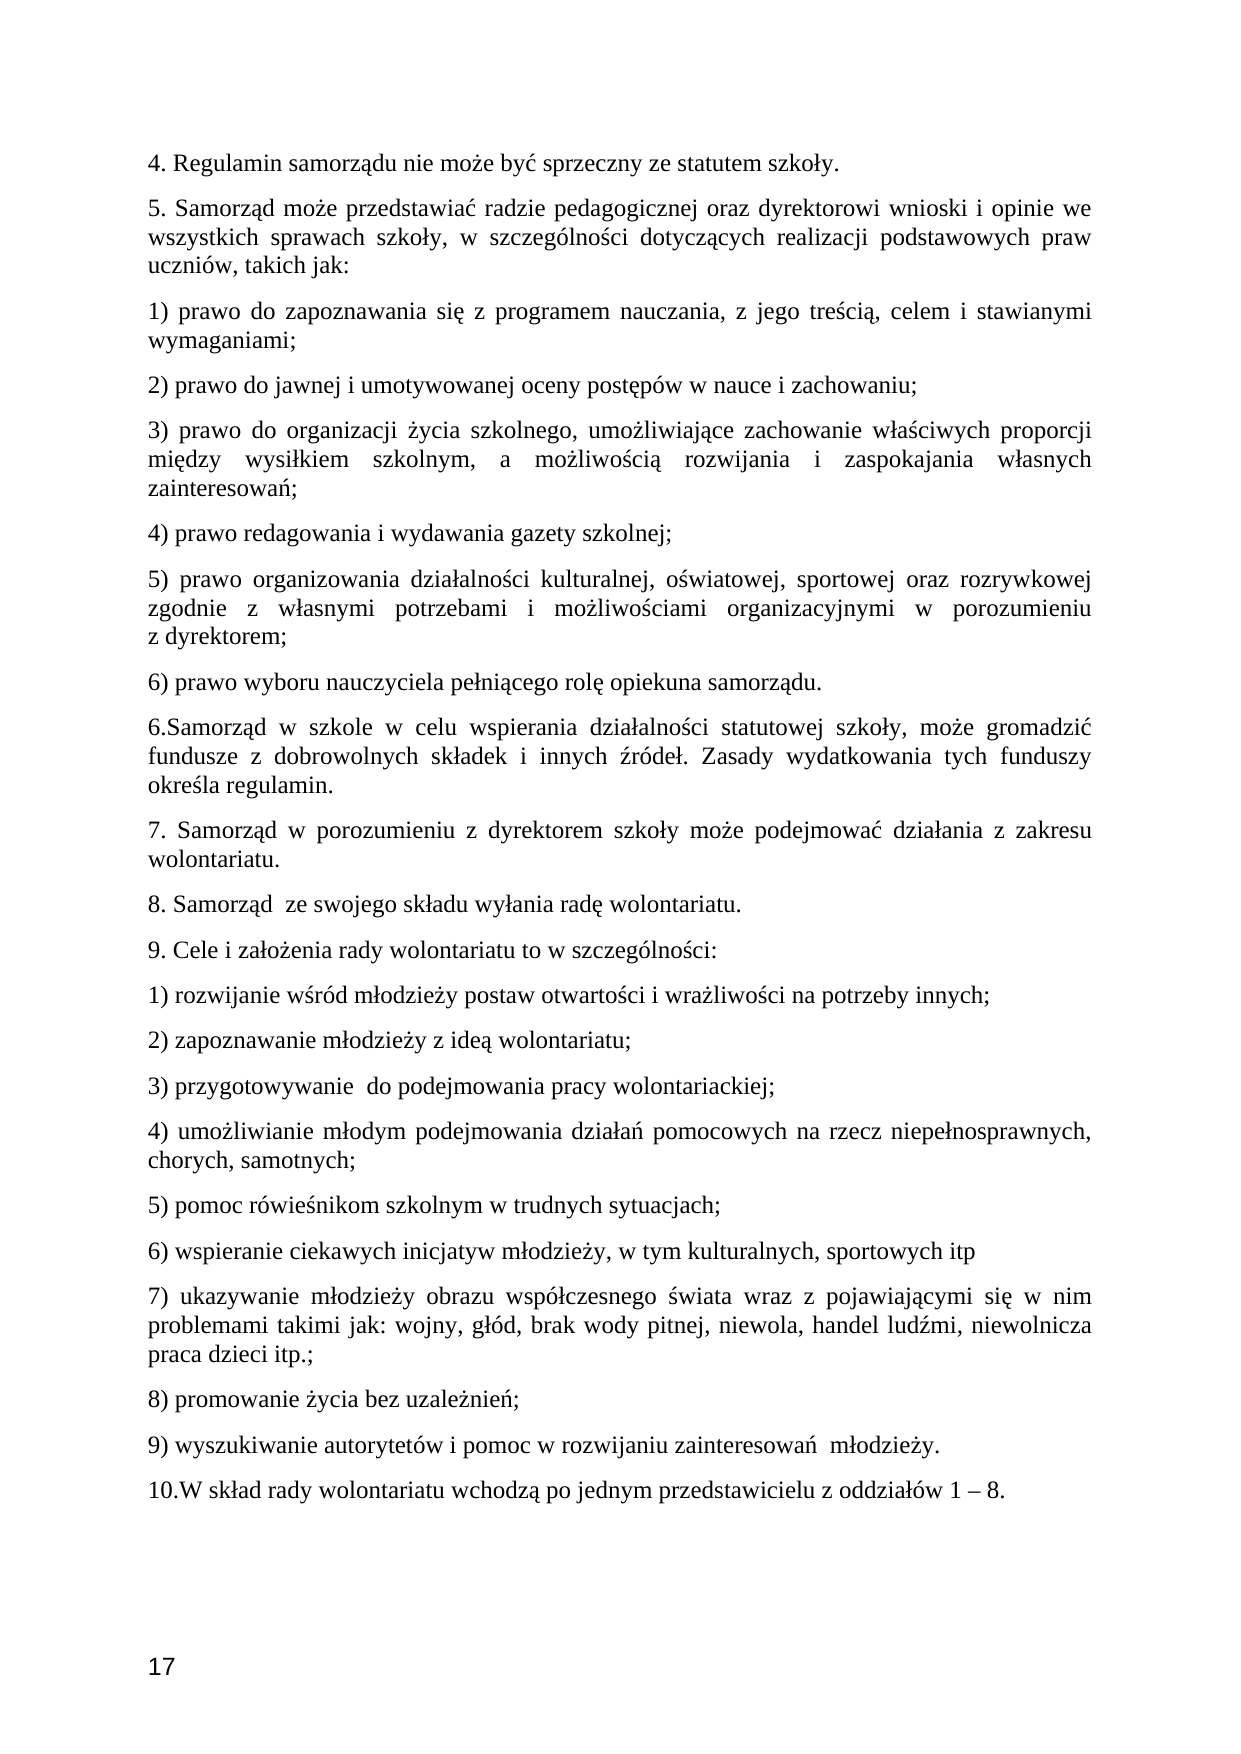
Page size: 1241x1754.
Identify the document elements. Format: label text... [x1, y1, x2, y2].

text 8. Samorząd ze swojego składu wyłania radę wolontariatu. [148, 889, 1093, 918]
text 4. Regulamin samorządu nie może być sprzeczny ze statutem szkoły. [148, 148, 1093, 176]
text 3) przygotowywanie do podejmowania pracy wolontariackiej; [148, 1071, 1093, 1100]
text 3) prawo do organizacji życia szkolnego, umożliwiające zachowanie właściwych proporcji między wysiłkiem szkolnym, a możliwością rozwijania i zaspokajania własnych zainteresowań; [148, 416, 1093, 502]
text 5) prawo organizowania działalności kulturalnej, oświatowej, sportowej oraz rozrywkowej zgodnie z własnymi potrzebami i możliwościami organizacyjnymi w porozumieniu z dyrektorem; [148, 564, 1093, 650]
text 2) zapoznawanie młodzieży z ideą wolontariatu; [148, 1026, 1093, 1054]
text 9. Cele i założenia rady wolontariatu to w szczególności: [148, 935, 1093, 963]
text 7. Samorząd w porozumieniu z dyrektorem szkoły może podejmować działania z zakresu wolontariatu. [148, 815, 1093, 873]
text 5) pomoc rówieśnikom szkolnym w trudnych sytuacjach; [148, 1191, 1093, 1219]
text 9) wyszukiwanie autorytetów i pomoc w rozwijaniu zainteresowań młodzieży. [148, 1430, 1093, 1458]
text 6.Samorząd w szkole w celu wspierania działalności statutowej szkoły, może gromadzić fundusze z dobrowolnych składek i innych źródeł. Zasady wydatkowania tych funduszy określa regulamin. [148, 712, 1093, 798]
text 4) umożliwianie młodym podejmowania działań pomocowych na rzecz niepełnosprawnych, chorych, samotnych; [148, 1116, 1093, 1174]
text 7) ukazywanie młodzieży obrazu współczesnego świata wraz z pojawiającymi się w nim problemami takimi jak: wojny, głód, brak wody pitnej, niewola, handel ludźmi, niewolnicza praca dzieci itp.; [148, 1281, 1093, 1368]
text 1) prawo do zapoznawania się z programem nauczania, z jego treścią, celem i stawianymi wymaganiami; [148, 296, 1093, 353]
text 6) prawo wyboru nauczyciela pełniącego rolę opiekuna samorządu. [148, 667, 1093, 696]
text 1) rozwijanie wśród młodzieży postaw otwartości i wrażliwości na potrzeby innych; [148, 980, 1093, 1009]
text 8) promowanie życia bez uzależnień; [148, 1384, 1093, 1413]
text 2) prawo do jawnej i umotywowanej oceny postępów w nauce i zachowaniu; [148, 370, 1093, 399]
text 4) prawo redagowania i wydawania gazety szkolnej; [148, 518, 1093, 547]
text 5. Samorząd może przedstawiać radzie pedagogicznej oraz dyrektorowi wnioski i opinie we wszystkich sprawach szkoły, w szczególności dotyczących realizacji podstawowych praw uczniów, takich jak: [148, 193, 1093, 279]
text 10.W skład rady wolontariatu wchodzą po jednym przedstawicielu z oddziałów 1 – 8. [148, 1475, 1093, 1504]
text 6) wspieranie ciekawych inicjatyw młodzieży, w tym kulturalnych, sportowych itp [148, 1236, 1093, 1265]
